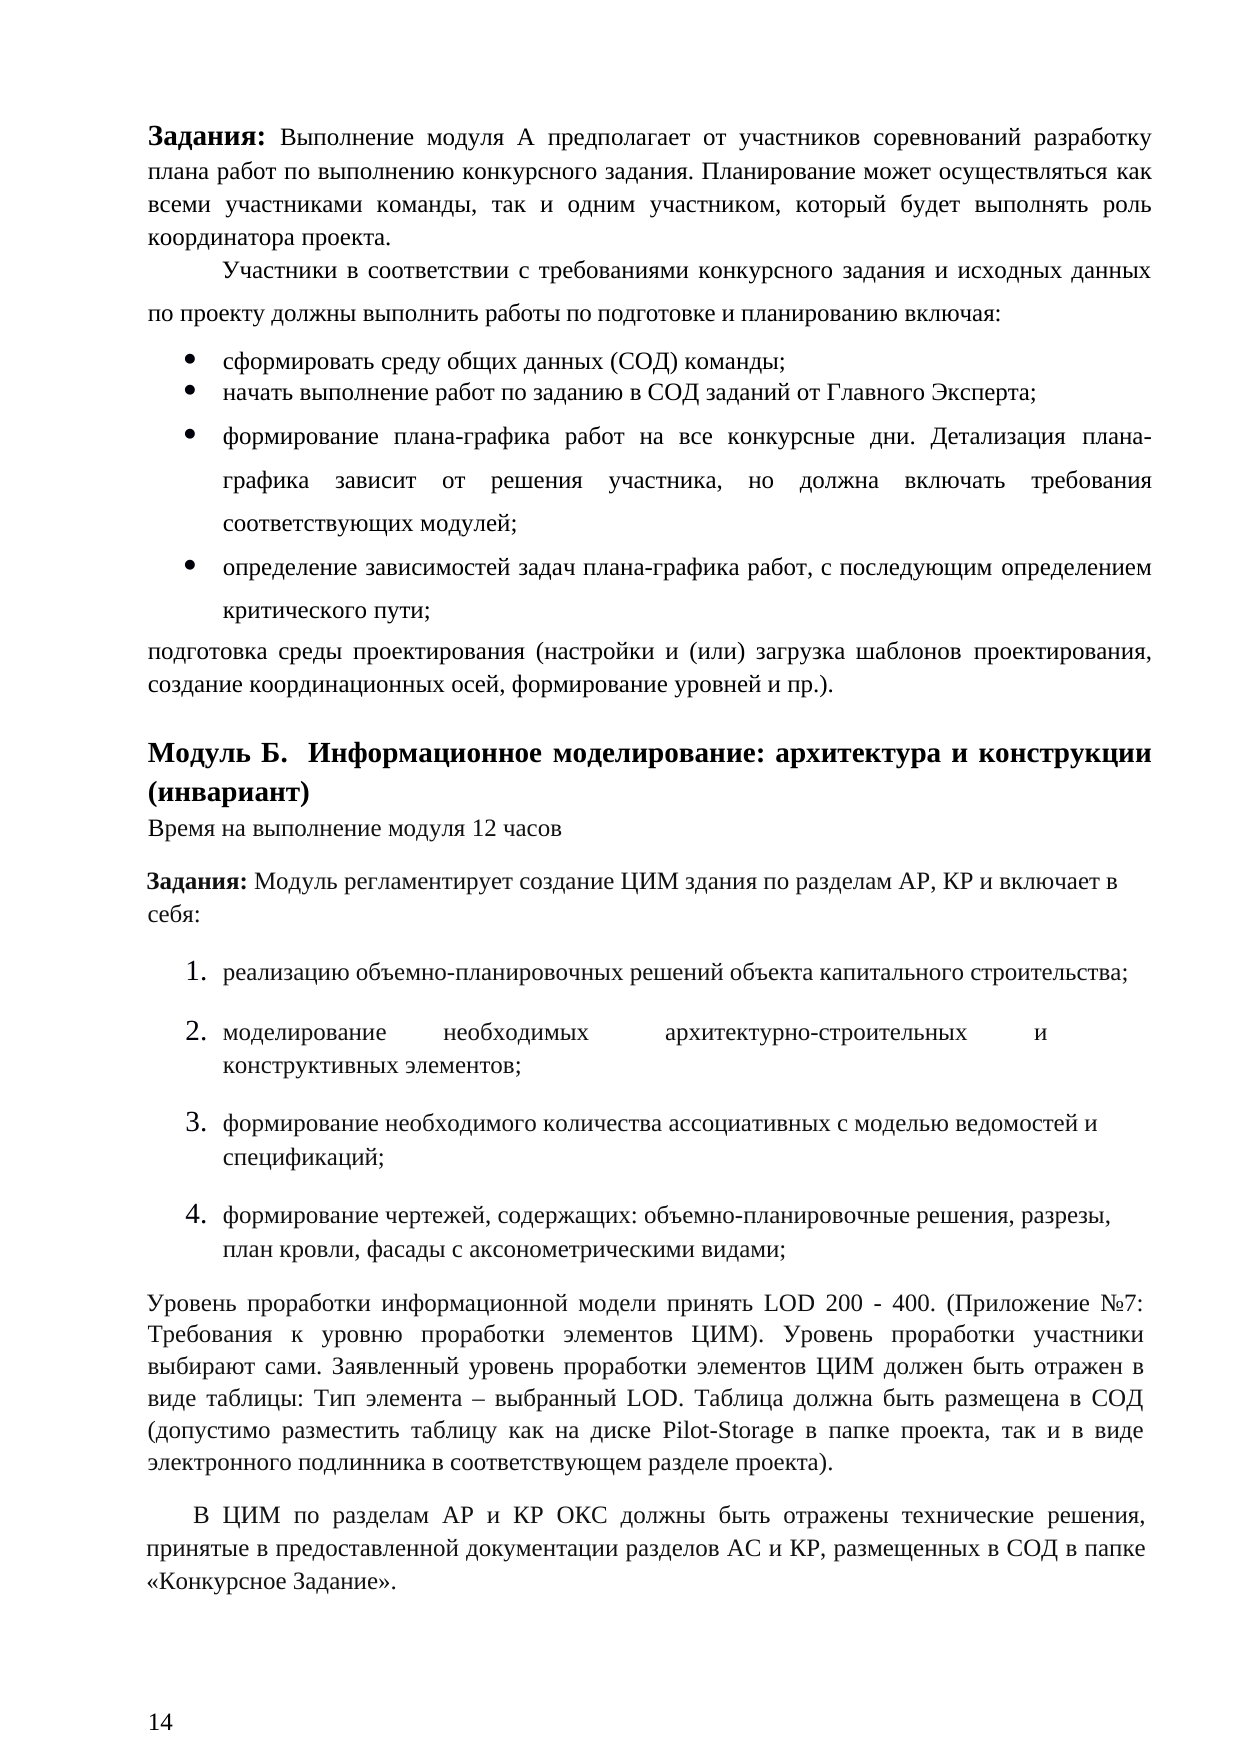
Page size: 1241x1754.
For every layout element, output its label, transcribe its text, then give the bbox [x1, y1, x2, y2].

list формирование чертежей, содержащих: объемно-планировочные решения, разрезы, план кровли, фасады с аксонометрическими видами; [185, 1196, 1155, 1263]
text Уровень проработки информационной модели принять LOD 200 - 400. (Приложение №7: Требования к уровню проработки элементов ЦИМ). Уровень проработки участники выбирают сами. Заявленный уровень проработки элементов ЦИМ должен быть отражен в виде таблицы: Тип элемента – выбранный LOD. Таблица должна быть размещена в СОД (допустимо разместить таблицу как на диске Pilot-Storage в папке проекта, так и в виде электронного подлинника в соответствующем разделе проекта). [146, 1288, 1145, 1476]
text Модуль Б. Информационное моделирование: архитектура и конструкции (инвариант) [148, 736, 1152, 808]
list сформировать среду общих данных (СОД) команды; [185, 341, 1152, 377]
text подготовка среды проектирования (настройки и (или) загрузка шаблонов проектирования, создание координационных осей, формирование уровней и пр.). [148, 636, 1152, 698]
text В ЦИМ по разделам АР и КР ОКС должны быть отражены технические решения, принятые в предоставленной документации разделов АС и КР, размещенных в СОД в папке «Конкурсное Задание». [146, 1500, 1147, 1595]
text Время на выполнение модуля 12 часов [148, 813, 1152, 841]
text Задания: Модуль регламентирует создание ЦИМ здания по разделам АР, КР и включает в себя: [146, 866, 1152, 928]
list реализацию объемно-планировочных решений объекта капитального строительства; [185, 953, 1152, 987]
text Задания: Выполнение модуля А предполагает от участников соревнований разработку плана работ по выполнению конкурсного задания. Планирование может осуществляться как всеми участниками команды, так и одним участником, который будет выполнять роль координатора проекта. [148, 118, 1152, 251]
list формирование плана-графика работ на все конкурсные дни. Детализация плана-графика зависит от решения участника, но должна включать требования соответствующих модулей; [185, 421, 1152, 537]
list формирование необходимого количества ассоциативных с моделью ведомостей и спецификаций; [185, 1104, 1152, 1171]
text Участники в соответствии с требованиями конкурсного задания и исходных данных по проекту должны выполнить работы по подготовке и планированию включая: [148, 255, 1152, 327]
list начать выполнение работ по заданию в СОД заданий от Главного Эксперта; [185, 377, 1152, 406]
list моделирование необходимых архитектурно-строительных и конструктивных элементов; [185, 1013, 1066, 1079]
list определение зависимостей задач плана-графика работ, с последующим определением критического пути; [185, 552, 1152, 623]
